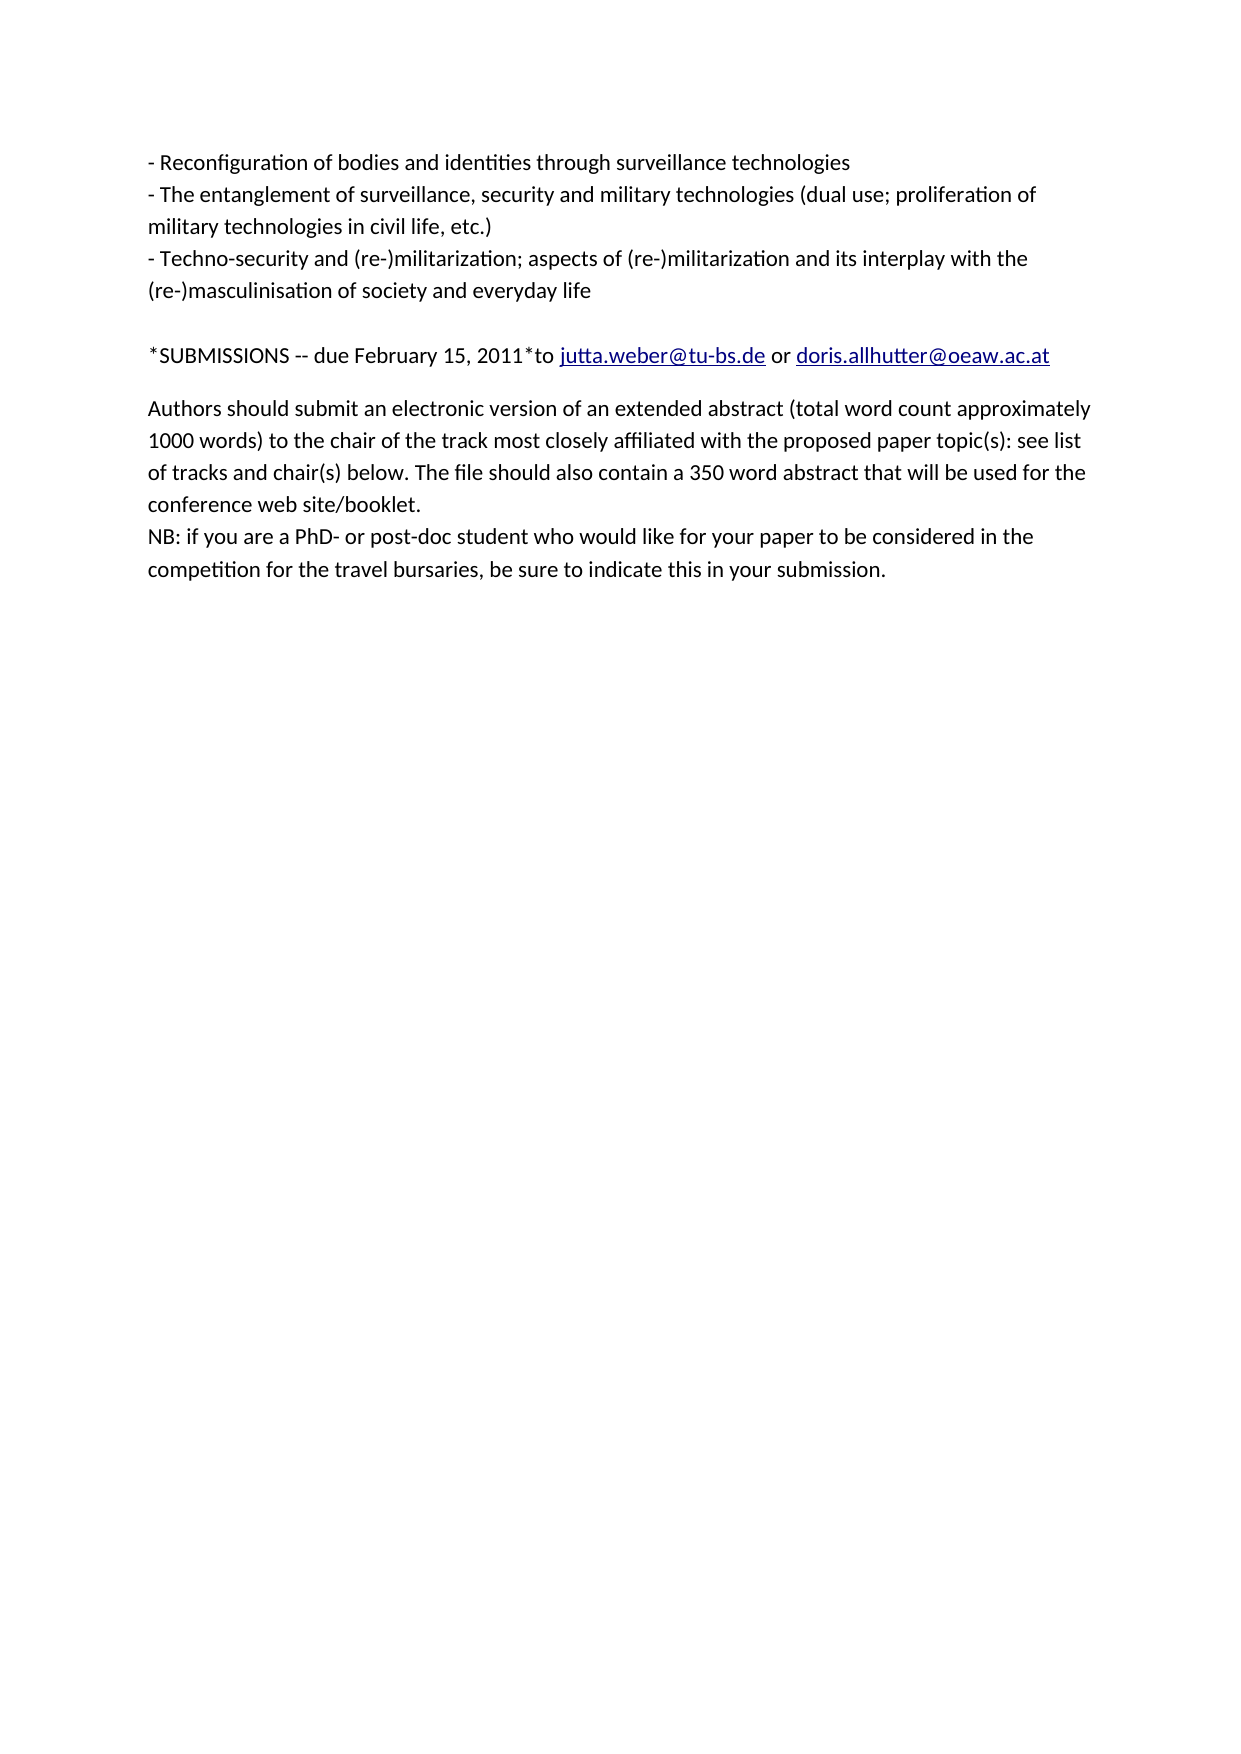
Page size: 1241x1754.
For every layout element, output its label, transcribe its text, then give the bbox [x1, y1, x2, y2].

text Authors should submit an electronic version of an extended abstract (total word count approximately 1000 words) to the chair of the track most closely affiliated with the proposed paper topic(s): see list of tracks and chair(s) below. The file should also contain a 350 word abstract that will be used for the conference web site/booklet. NB: if you are a PhD- or post-doc student who would like for your paper to be considered in the competition for the travel bursaries, be sure to indicate this in your submission. [148, 394, 1093, 583]
text - Reconfiguration of bodies and identities through surveillance technologies - The entanglement of surveillance, security and military technologies (dual use; proliferation of military technologies in civil life, etc.) - Techno-security and (re-)militarization; aspects of (re-)militarization and its interplay with the (re-)masculinisation of society and everyday life *SUBMISSIONS -- due February 15, 2011*to jutta.weber@tu-bs.de or doris.allhutter@oeaw.ac.at [148, 148, 1093, 369]
